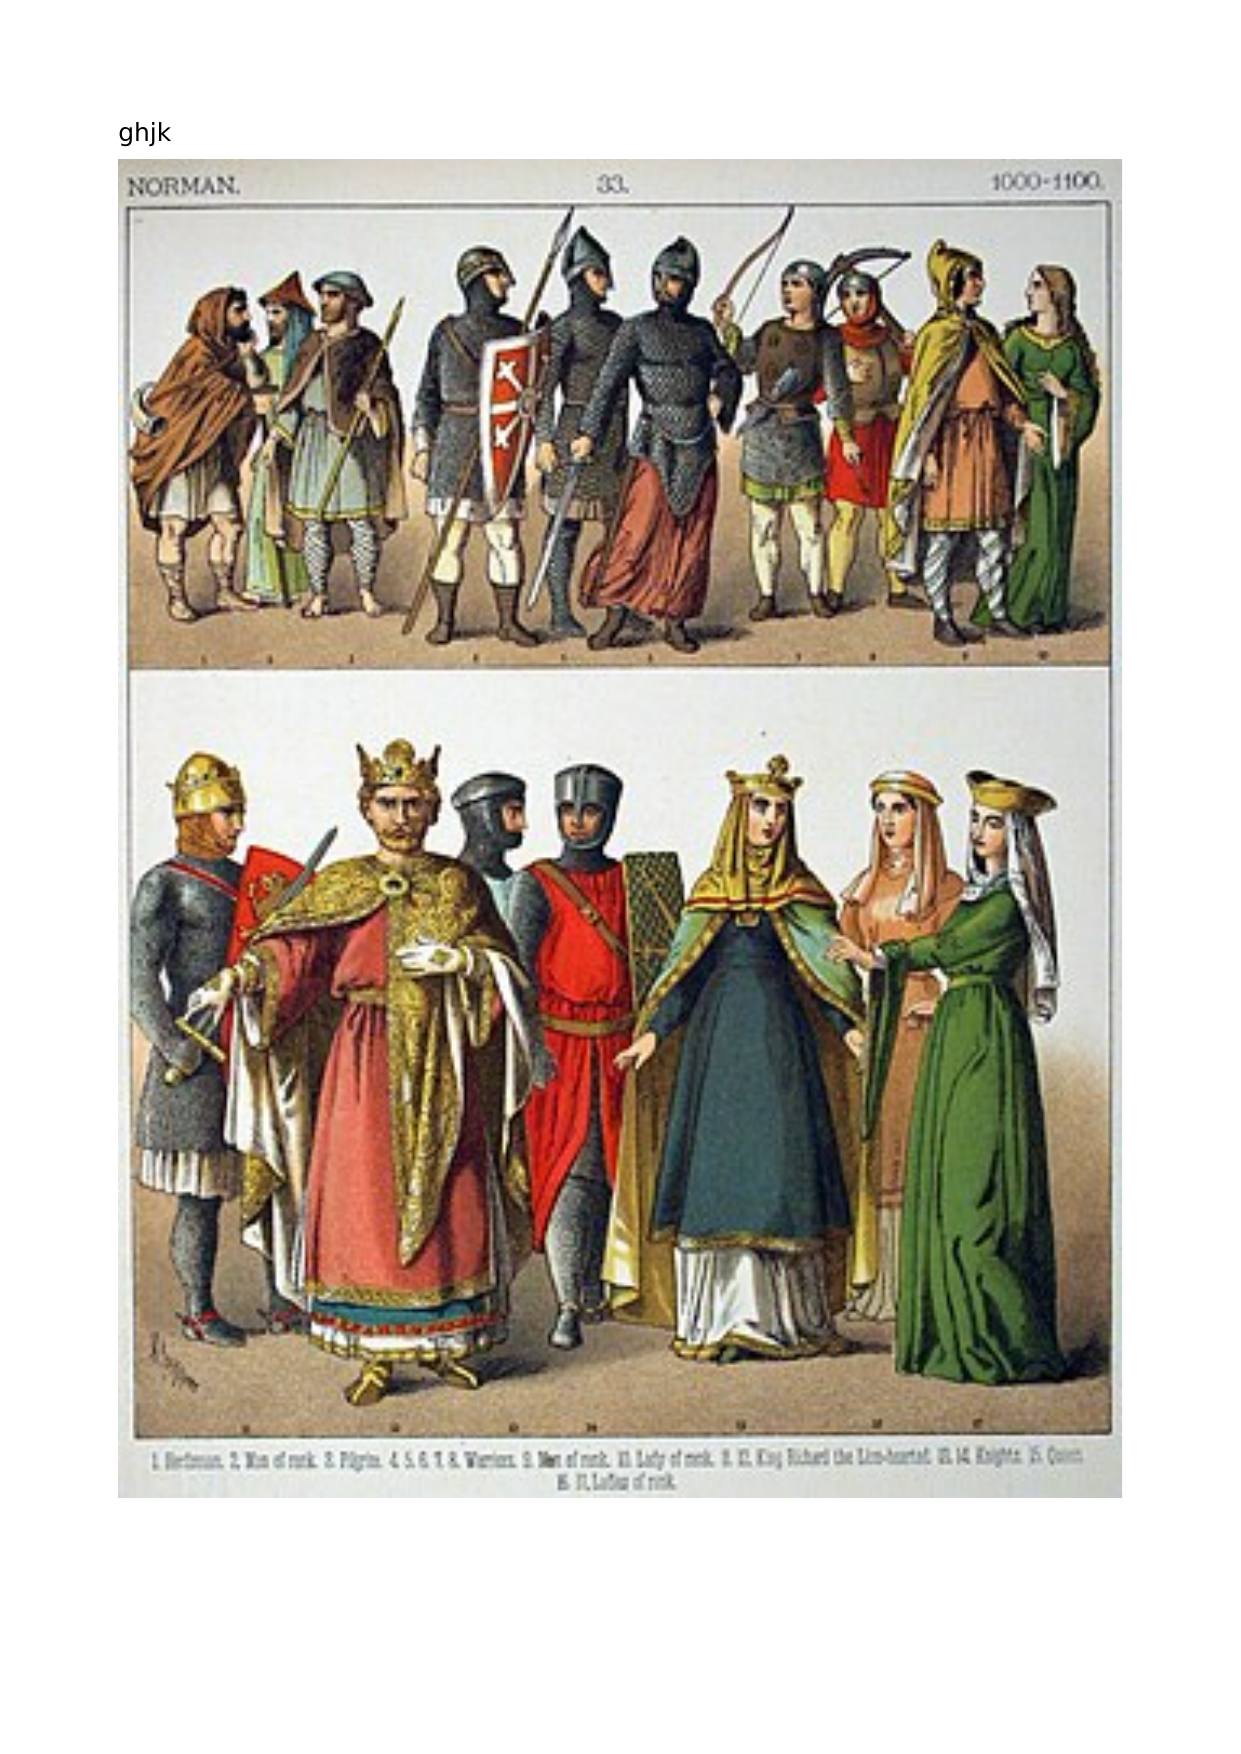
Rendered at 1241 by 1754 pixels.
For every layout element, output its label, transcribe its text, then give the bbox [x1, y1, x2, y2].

picture [118, 159, 1123, 1498]
text ghjk [118, 118, 1122, 147]
